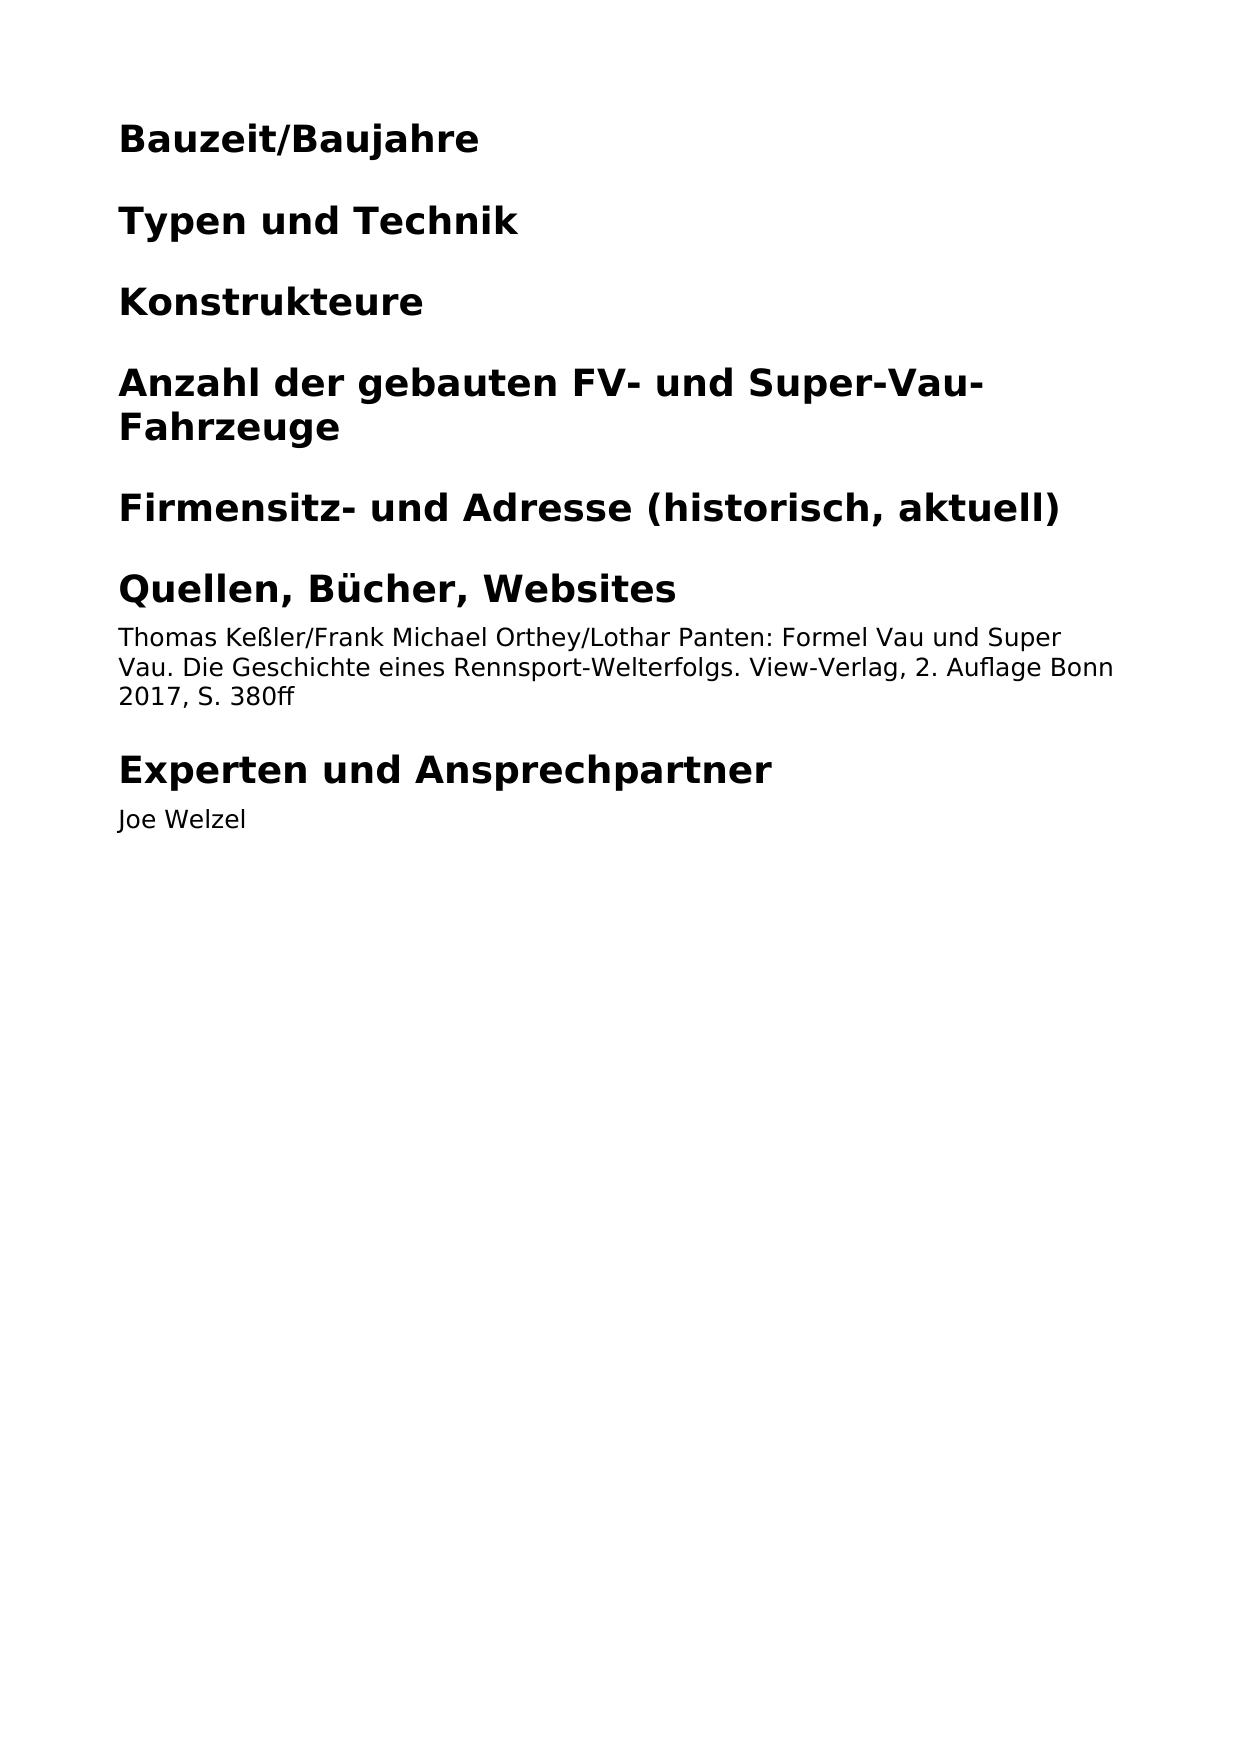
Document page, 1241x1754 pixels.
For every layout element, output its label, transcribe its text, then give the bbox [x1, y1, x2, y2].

subtitle Experten und Ansprechpartner [118, 749, 1122, 792]
subtitle Typen und Technik [118, 199, 1122, 243]
text Joe Welzel [118, 805, 1122, 834]
subtitle Firmensitz- und Adresse (historisch, aktuell) [118, 486, 1122, 530]
subtitle Konstrukteure [118, 280, 1122, 324]
text Thomas Keßler/Frank Michael Orthey/Lothar Panten: Formel Vau und Super Vau. Die Geschichte eines Rennsport-Welterfolgs. View-Verlag, 2. Auflage Bonn 2017, S. 380ff [118, 624, 1122, 711]
subtitle Anzahl der gebauten FV- und Super-Vau-Fahrzeuge [118, 362, 1122, 449]
subtitle Bauzeit/Baujahre [118, 118, 1122, 162]
subtitle Quellen, Bücher, Websites [118, 567, 1122, 611]
